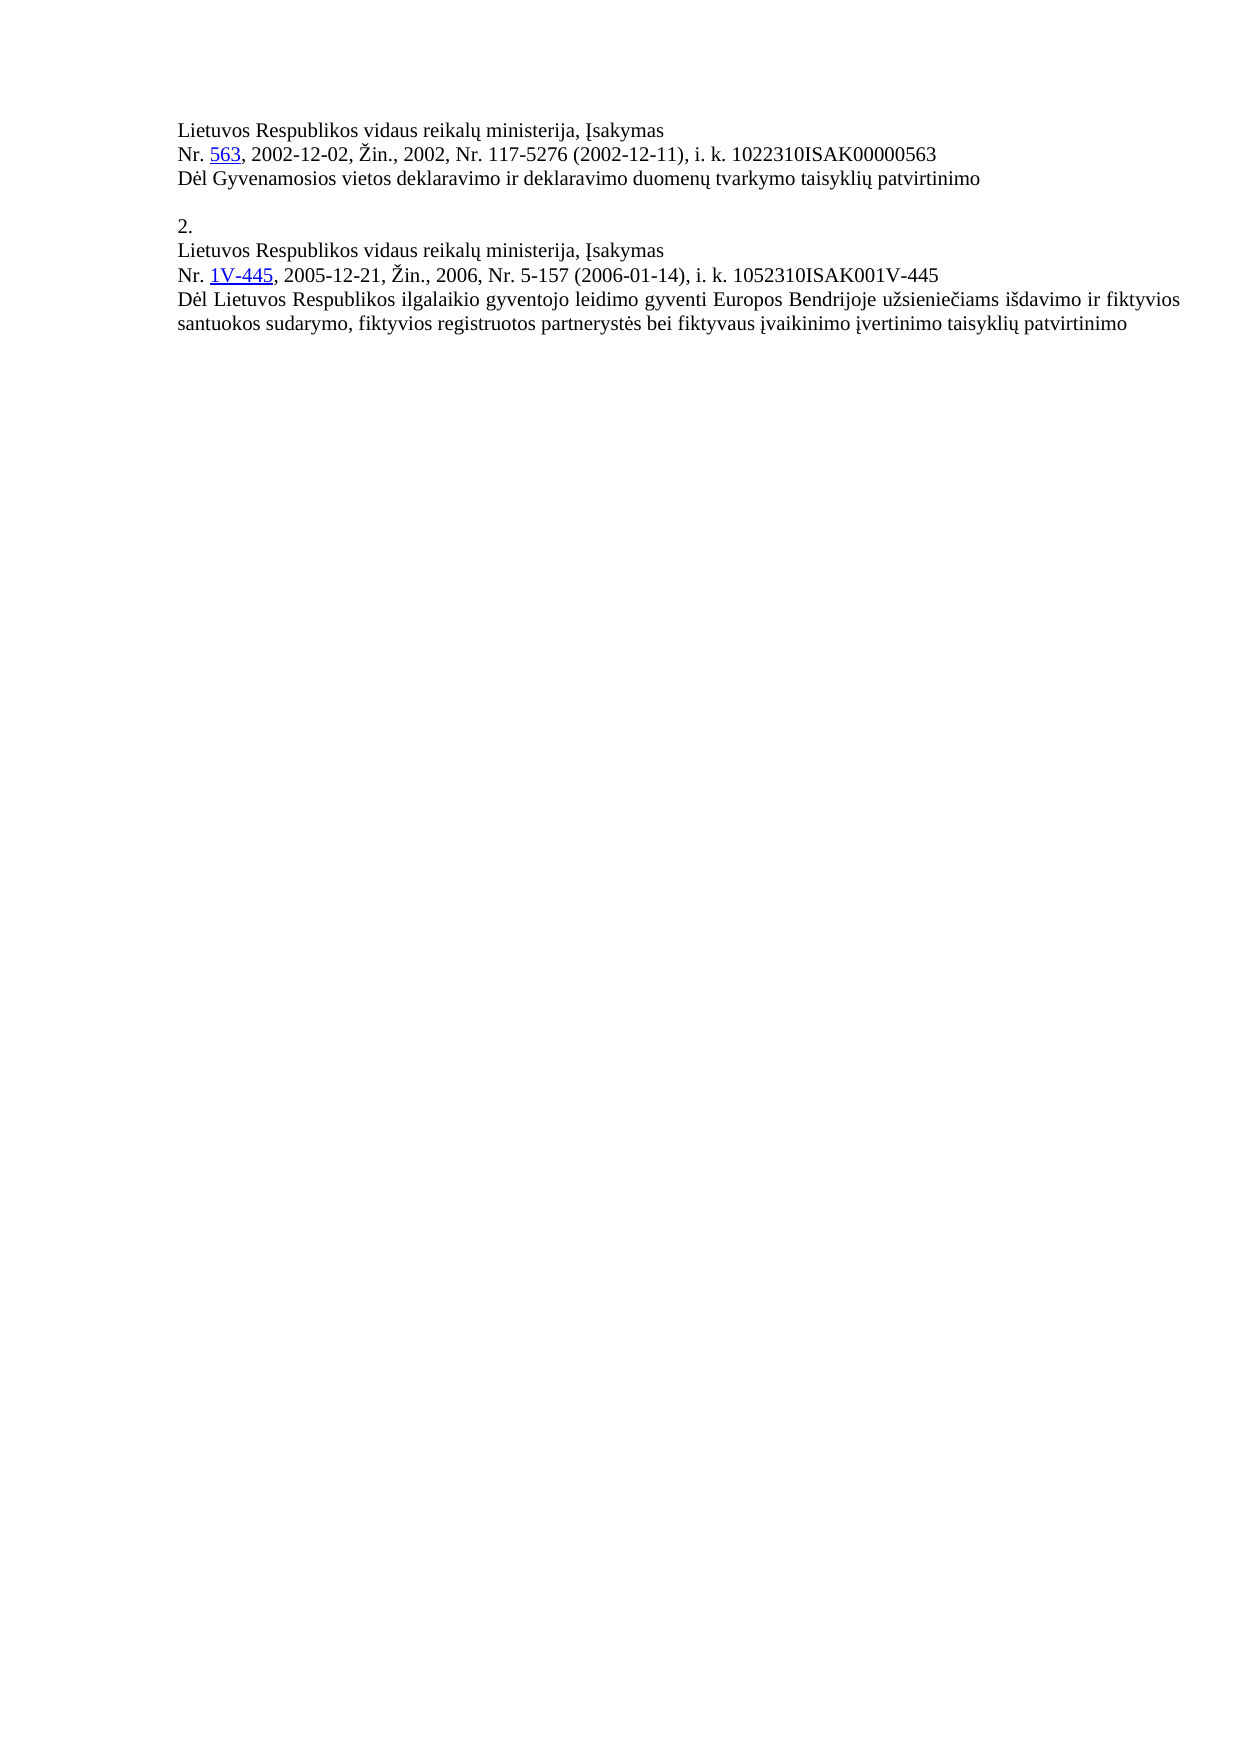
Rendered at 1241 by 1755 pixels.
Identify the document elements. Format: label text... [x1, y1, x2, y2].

text Dėl Lietuvos Respublikos ilgalaikio gyventojo leidimo gyventi Europos Bendrijoje užsieniečiams išdavimo ir fiktyvios santuokos sudarymo, fiktyvios registruotos partnerystės bei fiktyvaus įvaikinimo įvertinimo taisyklių patvirtinimo [177, 287, 1181, 335]
text Lietuvos Respublikos vidaus reikalų ministerija, Įsakymas [177, 238, 1181, 262]
text 2. [177, 214, 1181, 238]
text Nr. 563, 2002-12-02, Žin., 2002, Nr. 117-5276 (2002-12-11), i. k. 1022310ISAK00000563 [177, 142, 1181, 166]
text Lietuvos Respublikos vidaus reikalų ministerija, Įsakymas [177, 118, 1181, 142]
text Nr. 1V-445, 2005-12-21, Žin., 2006, Nr. 5-157 (2006-01-14), i. k. 1052310ISAK001V-445 [177, 262, 1181, 287]
text Dėl Gyvenamosios vietos deklaravimo ir deklaravimo duomenų tvarkymo taisyklių patvirtinimo [177, 166, 1181, 190]
